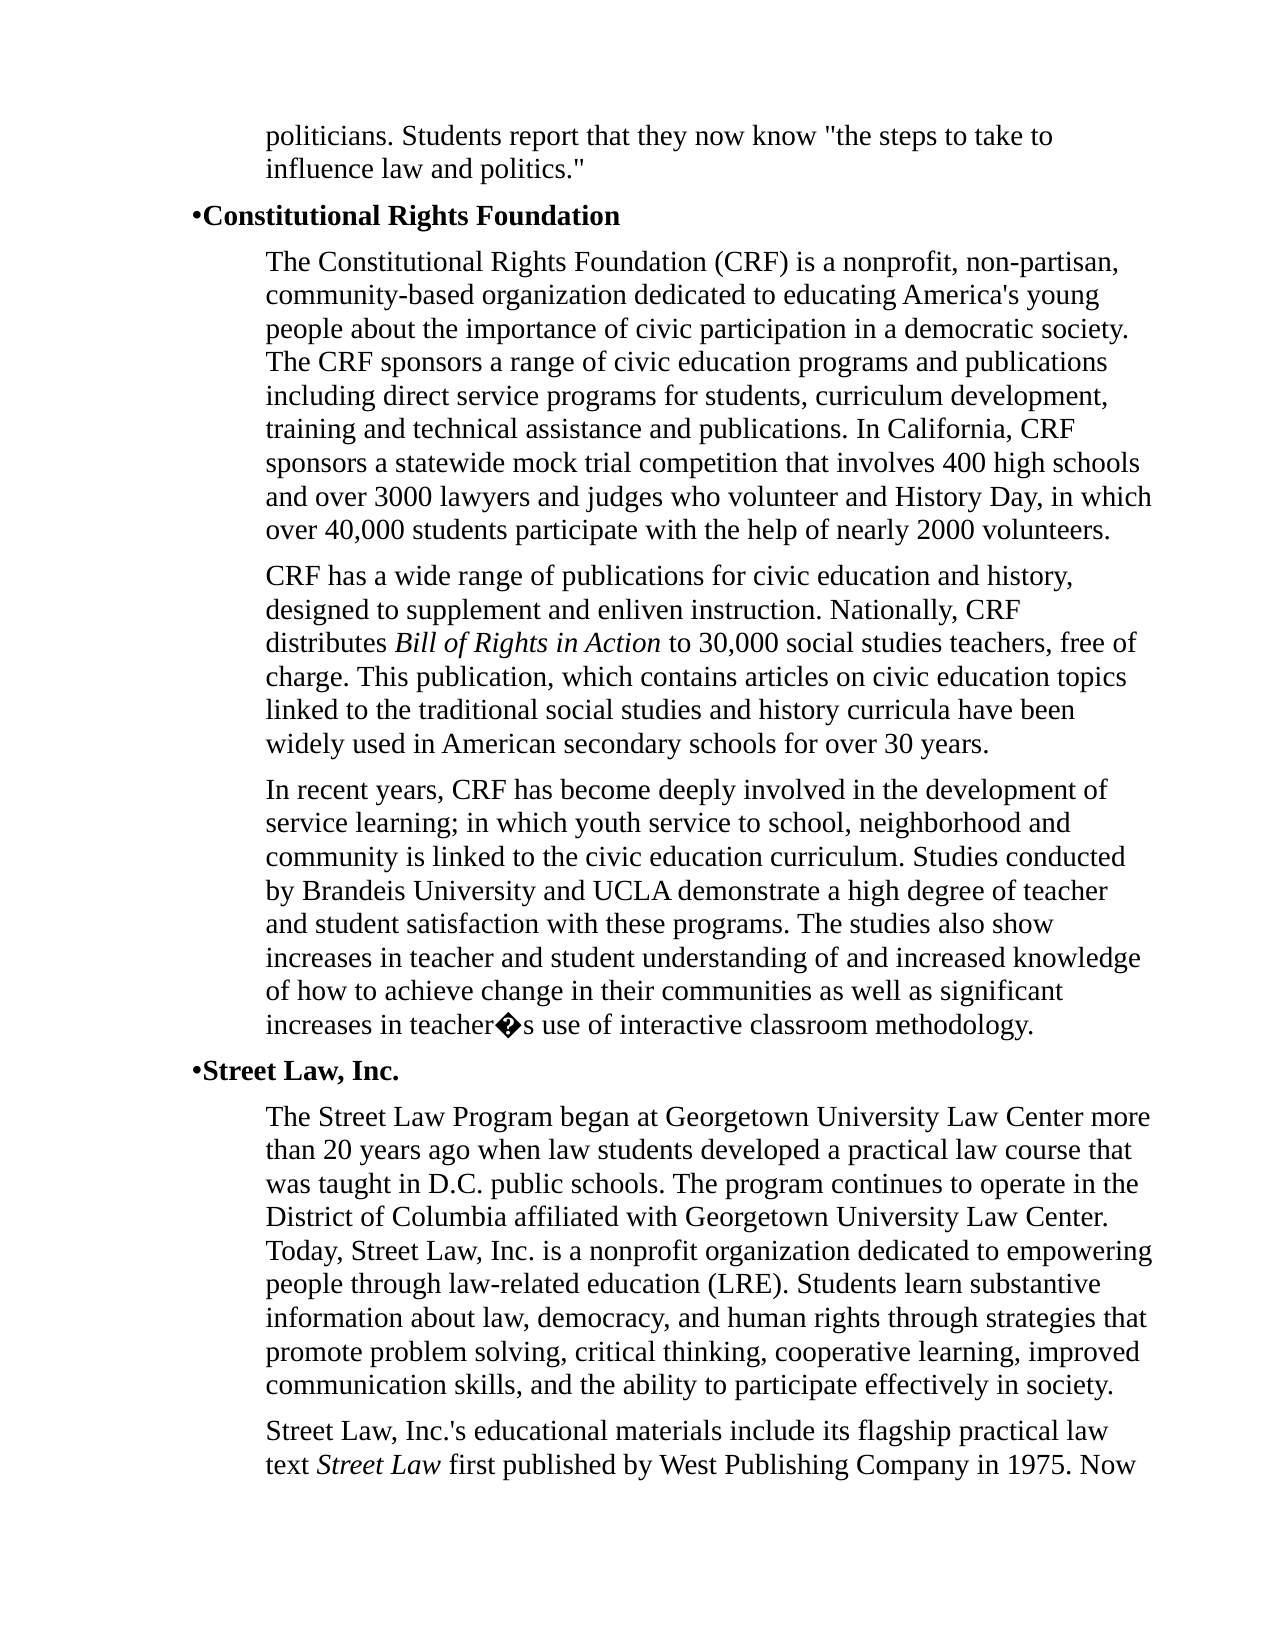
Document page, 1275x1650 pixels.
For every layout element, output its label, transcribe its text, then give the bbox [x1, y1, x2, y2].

list Street Law, Inc. [118, 1053, 1157, 1086]
list CRF has a wide range of publications for civic education and history, designed to supplement and enliven instruction. Nationally, CRF distributes Bill of Rights in Action to 30,000 social studies teachers, free of charge. This publication, which contains articles on civic education topics linked to the traditional social studies and history curricula have been widely used in American secondary schools for over 30 years. [118, 558, 1157, 759]
list Constitutional Rights Foundation [118, 198, 1157, 231]
list The Street Law Program began at Georgetown University Law Center more than 20 years ago when law students developed a practical law course that was taught in D.C. public schools. The program continues to operate in the District of Columbia affiliated with Georgetown University Law Center. Today, Street Law, Inc. is a nonprofit organization dedicated to empowering people through law-related education (LRE). Students learn substantive information about law, democracy, and human rights through strategies that promote problem solving, critical thinking, cooperative learning, improved communication skills, and the ability to participate effectively in society. [118, 1099, 1157, 1401]
list In recent years, CRF has become deeply involved in the development of service learning; in which youth service to school, neighborhood and community is linked to the civic education curriculum. Studies conducted by Brandeis University and UCLA demonstrate a high degree of teacher and student satisfaction with these programs. The studies also show increases in teacher and student understanding of and increased knowledge of how to achieve change in their communities as well as significant increases in teacher�s use of interactive classroom methodology. [118, 772, 1157, 1040]
list The Constitutional Rights Foundation (CRF) is a nonprofit, non-partisan, community-based organization dedicated to educating America's young people about the importance of civic participation in a democratic society. The CRF sponsors a range of civic education programs and publications including direct service programs for students, curriculum development, training and technical assistance and publications. In California, CRF sponsors a statewide mock trial competition that involves 400 high schools and over 3000 lawyers and judges who volunteer and History Day, in which over 40,000 students participate with the help of nearly 2000 volunteers. [118, 244, 1157, 546]
list politicians. Students report that they now know "the steps to take to influence law and politics." [118, 118, 1157, 185]
list Street Law, Inc.'s educational materials include its flagship practical law text Street Law first published by West Publishing Company in 1975. Now [118, 1413, 1157, 1480]
